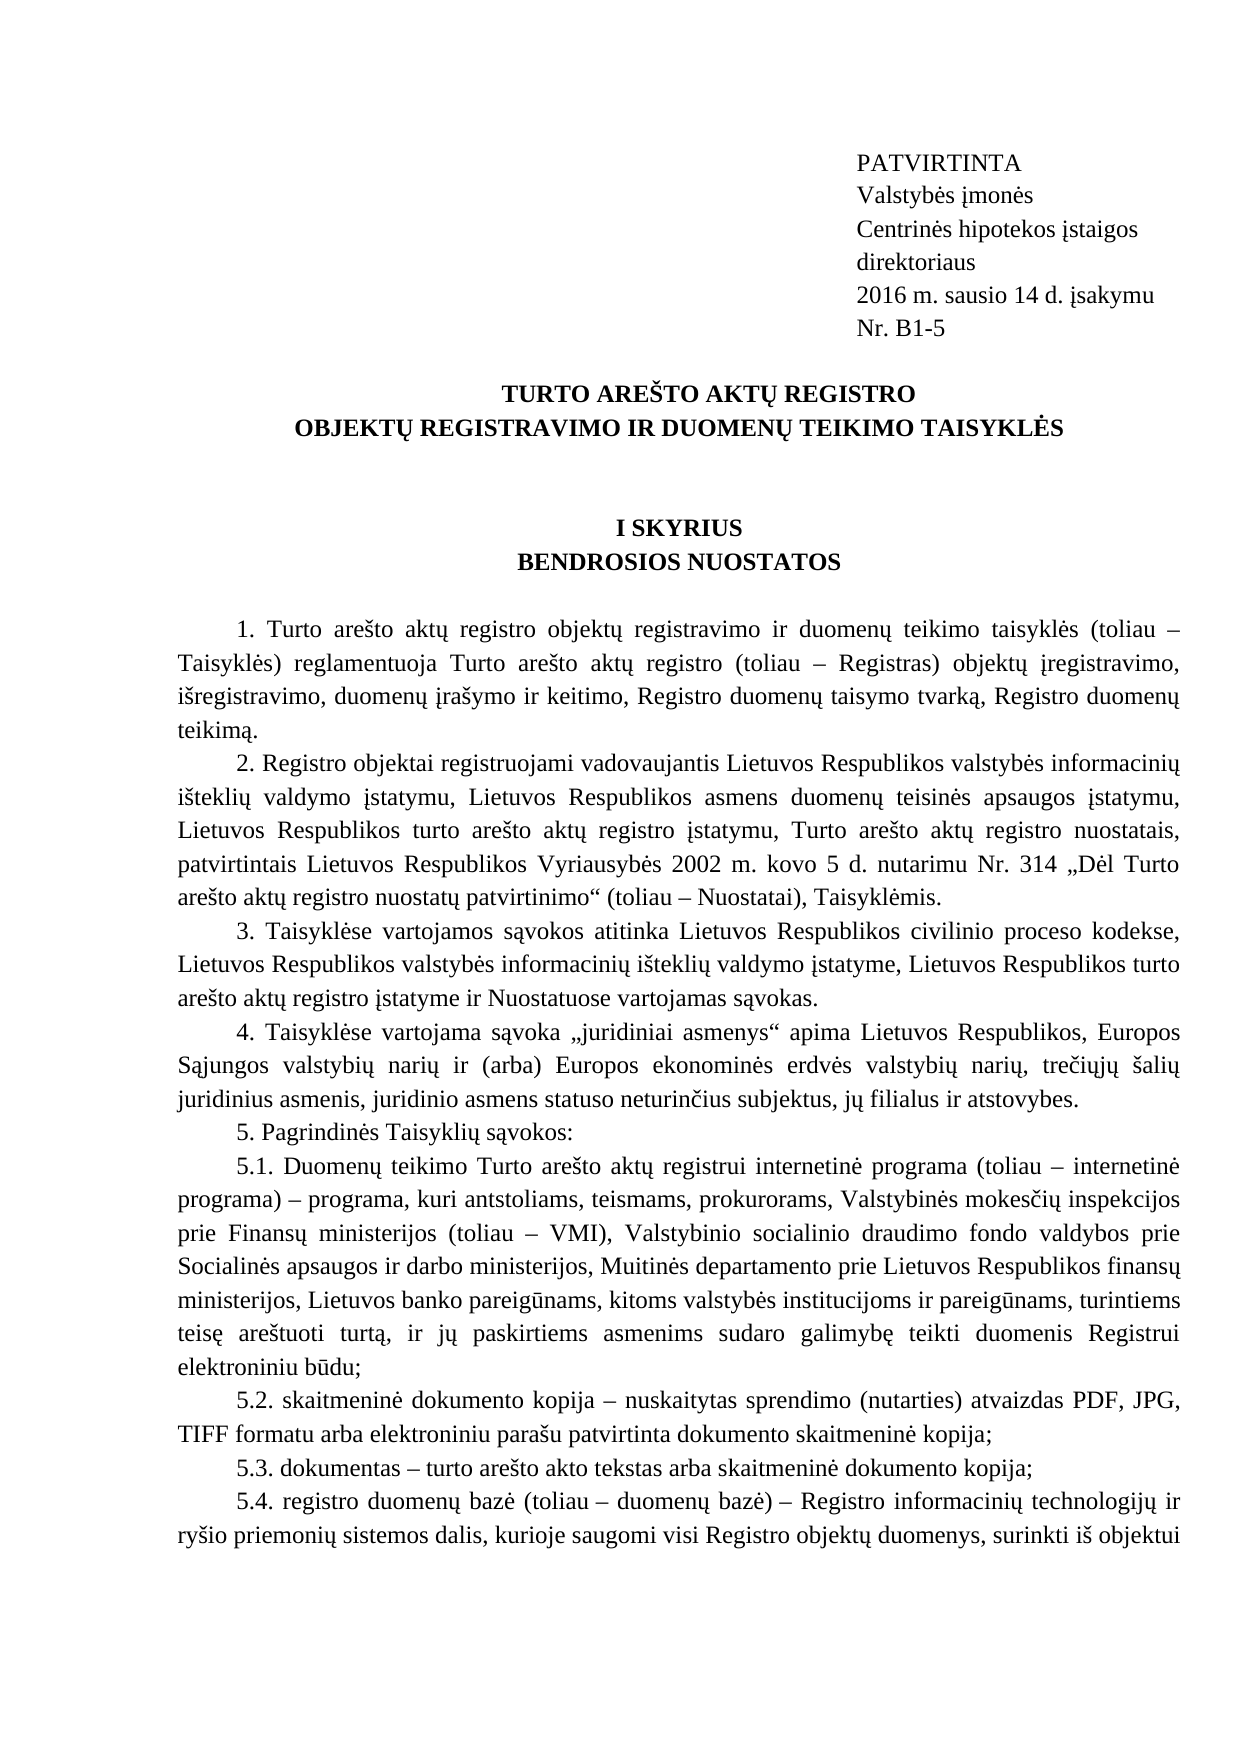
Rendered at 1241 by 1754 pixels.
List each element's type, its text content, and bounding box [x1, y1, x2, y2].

text 2016 m. sausio 14 d. įsakymu [177, 280, 1181, 308]
text direktoriaus [177, 247, 1181, 275]
text 5.4. registro duomenų bazė (toliau – duomenų bazė) – Registro informacinių technologijų ir ryšio priemonių sistemos dalis, kurioje saugomi visi Registro objektų duomenys, surinkti iš objektui [177, 1486, 1181, 1548]
text I SKYRIUS [177, 513, 1181, 542]
text 5.1. Duomenų teikimo Turto arešto aktų registrui internetinė programa (toliau – internetinė programa) – programa, kuri antstoliams, teismams, prokurorams, Valstybinės mokesčių inspekcijos prie Finansų ministerijos (toliau – VMI), Valstybinio socialinio draudimo fondo valdybos prie Socialinės apsaugos ir darbo ministerijos, Muitinės departamento prie Lietuvos Respublikos finansų ministerijos, Lietuvos banko pareigūnams, kitoms valstybės institucijoms ir pareigūnams, turintiems teisę areštuoti turtą, ir jų paskirtiems asmenims sudaro galimybę teikti duomenis Registrui elektroniniu būdu; [177, 1151, 1181, 1381]
text 2. Registro objektai registruojami vadovaujantis Lietuvos Respublikos valstybės informacinių išteklių valdymo įstatymu, Lietuvos Respublikos asmens duomenų teisinės apsaugos įstatymu, Lietuvos Respublikos turto arešto aktų registro įstatymu, Turto arešto aktų registro nuostatais, patvirtintais Lietuvos Respublikos Vyriausybės 2002 m. kovo 5 d. nutarimu Nr. 314 „Dėl Turto arešto aktų registro nuostatų patvirtinimo“ (toliau – Nuostatai), Taisyklėmis. [177, 748, 1181, 911]
text 5.2. skaitmeninė dokumento kopija – nuskaitytas sprendimo (nutarties) atvaizdas PDF, JPG, TIFF formatu arba elektroniniu parašu patvirtinta dokumento skaitmeninė kopija; [177, 1386, 1181, 1448]
text 3. Taisyklėse vartojamos sąvokos atitinka Lietuvos Respublikos civilinio proceso kodekse, Lietuvos Respublikos valstybės informacinių išteklių valdymo įstatyme, Lietuvos Respublikos turto arešto aktų registro įstatyme ir Nuostatuose vartojamas sąvokas. [177, 916, 1181, 1012]
text 5.3. dokumentas – turto arešto akto tekstas arba skaitmeninė dokumento kopija; [177, 1453, 1181, 1481]
text Valstybės įmonės [177, 181, 1181, 209]
text 5. Pagrindinės Taisyklių sąvokos: [177, 1117, 1181, 1146]
text BENDROSIOS NUOSTATOS [177, 547, 1181, 576]
text Centrinės hipotekos įstaigos [177, 214, 1181, 242]
text 1. Turto arešto aktų registro objektų registravimo ir duomenų teikimo taisyklės (toliau – Taisyklės) reglamentuoja Turto arešto aktų registro (toliau – Registras) objektų įregistravimo, išregistravimo, duomenų įrašymo ir keitimo, Registro duomenų taisymo tvarką, Registro duomenų teikimą. [177, 614, 1181, 743]
text 4. Taisyklėse vartojama sąvoka „juridiniai asmenys“ apima Lietuvos Respublikos, Europos Sąjungos valstybių narių ir (arba) Europos ekonominės erdvės valstybių narių, trečiųjų šalių juridinius asmenis, juridinio asmens statuso neturinčius subjektus, jų filialus ir atstovybes. [177, 1017, 1181, 1112]
text PATVIRTINTA [177, 148, 1181, 176]
text Nr. B1-5 [177, 313, 1181, 341]
text TURTO AREŠTO AKTŲ REGISTRO OBJEKTŲ REGISTRAVIMO ir duomenų teikimo taisyklės [177, 379, 1181, 442]
